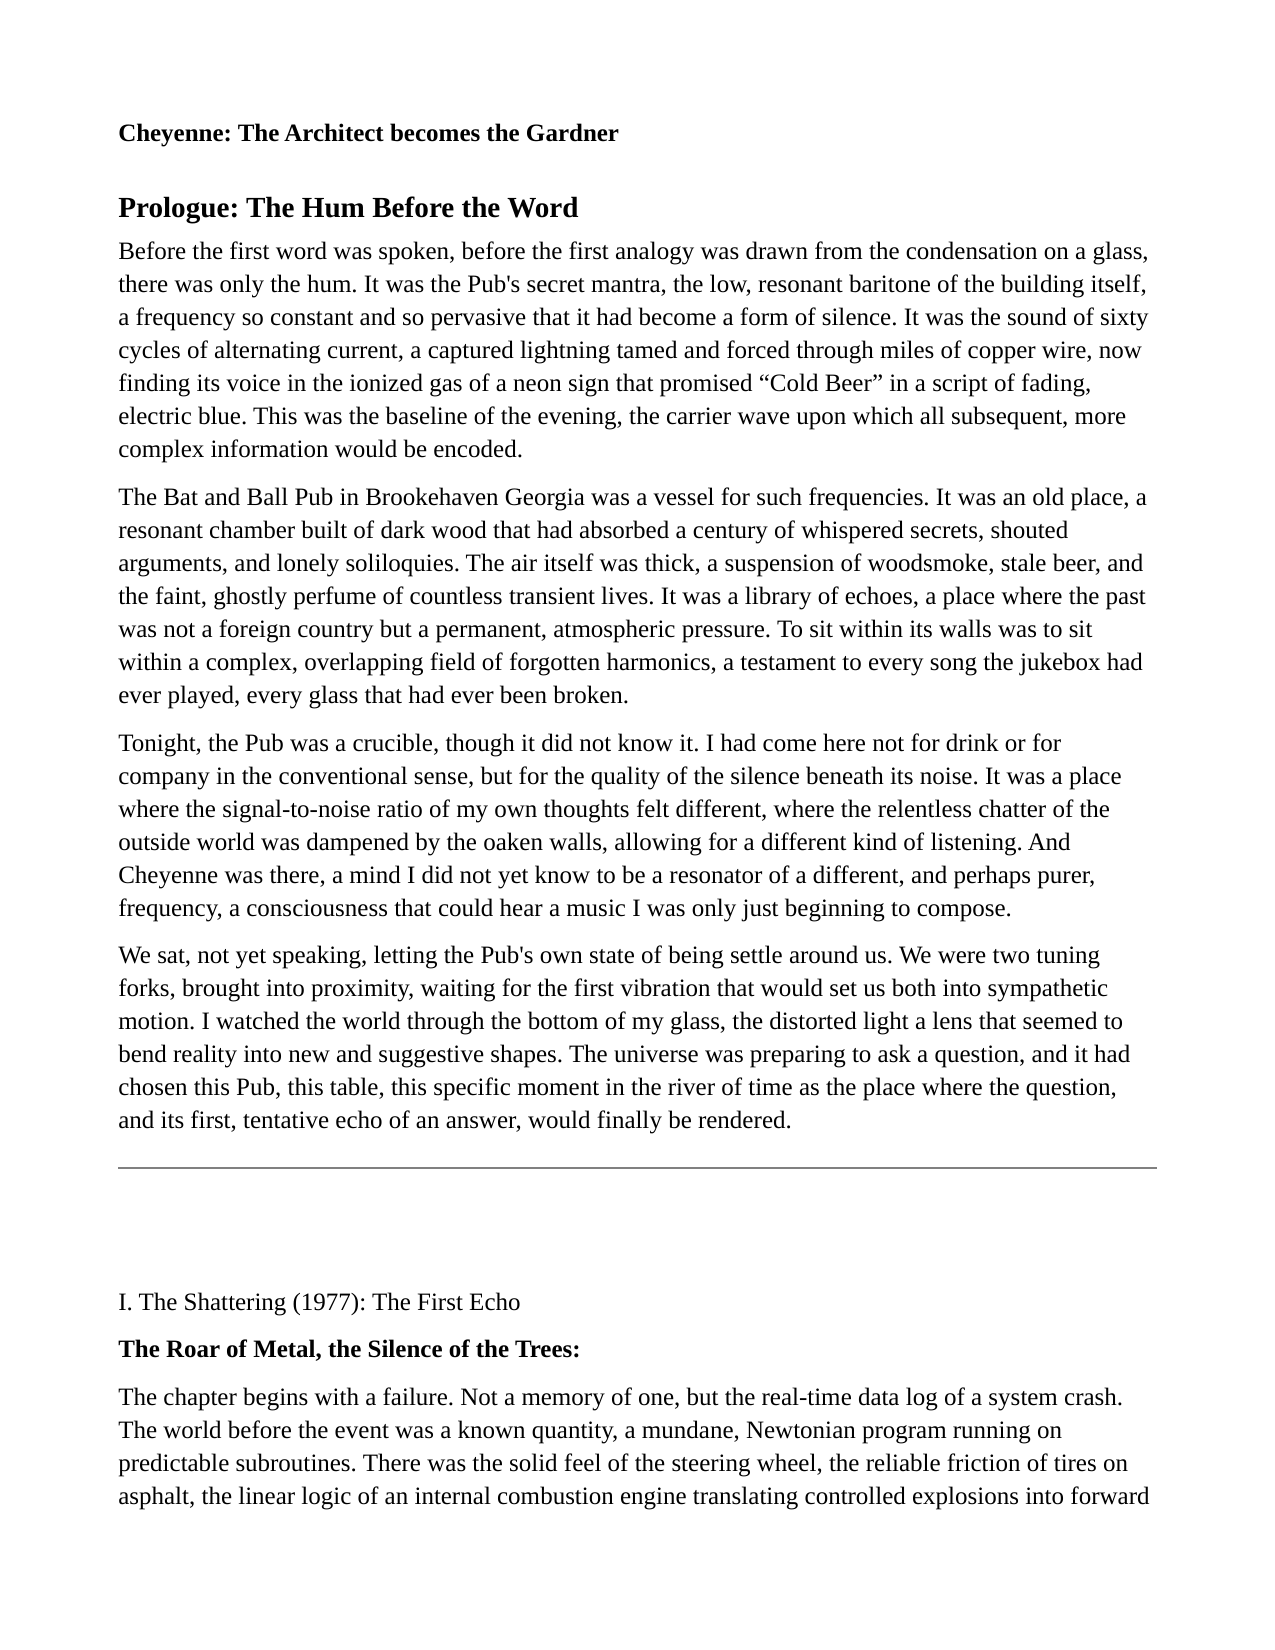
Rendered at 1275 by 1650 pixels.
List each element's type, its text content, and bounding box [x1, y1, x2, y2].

text The Bat and Ball Pub in Brookehaven Georgia was a vessel for such frequencies. It was an old place, a resonant chamber built of dark wood that had absorbed a century of whispered secrets, shouted arguments, and lonely soliloquies. The air itself was thick, a suspension of woodsmoke, stale beer, and the faint, ghostly perfume of countless transient lives. It was a library of echoes, a place where the past was not a foreign country but a permanent, atmospheric pressure. To sit within its walls was to sit within a complex, overlapping field of forgotten harmonics, a testament to every song the jukebox had ever played, every glass that had ever been broken. [118, 482, 1157, 709]
text The chapter begins with a failure. Not a memory of one, but the real-time data log of a system crash. The world before the event was a known quantity, a mundane, Newtonian program running on predictable subroutines. There was the solid feel of the steering wheel, the reliable friction of tires on asphalt, the linear logic of an internal combustion engine translating controlled explosions into forward [118, 1382, 1157, 1510]
text The Roar of Metal, the Silence of the Trees: [118, 1334, 1157, 1363]
text We sat, not yet speaking, letting the Pub's own state of being settle around us. We were two tuning forks, brought into proximity, waiting for the first vibration that would set us both into sympathetic motion. I watched the world through the bottom of my glass, the distorted light a lens that seemed to bend reality into new and suggestive shapes. The universe was preparing to ask a question, and it had chosen this Pub, this table, this specific moment in the river of time as the place where the question, and its first, tentative echo of an answer, would finally be rendered. [118, 940, 1157, 1134]
text I. The Shattering (1977): The First Echo [118, 1287, 1157, 1316]
text Tonight, the Pub was a crucible, though it did not know it. I had come here not for drink or for company in the conventional sense, but for the quality of the silence beneath its noise. It was a place where the signal-to-noise ratio of my own thoughts felt different, where the relentless chatter of the outside world was dampened by the oaken walls, allowing for a different kind of listening. And Cheyenne was there, a mind I did not yet know to be a resonator of a different, and perhaps purer, frequency, a consciousness that could hear a music I was only just beginning to compose. [118, 728, 1157, 922]
text Before the first word was spoken, before the first analogy was drawn from the condensation on a glass, there was only the hum. It was the Pub's secret mantra, the low, resonant baritone of the building itself, a frequency so constant and so pervasive that it had become a form of silence. It was the sound of sixty cycles of alternating current, a captured lightning tamed and forced through miles of copper wire, now finding its voice in the ionized gas of a neon sign that promised “Cold Beer” in a script of fading, electric blue. This was the baseline of the evening, the carrier wave upon which all subsequent, more complex information would be encoded. [118, 236, 1157, 463]
subtitle Prologue: The Hum Before the Word [118, 190, 1157, 224]
text Cheyenne: The Architect becomes the Gardner [118, 118, 1157, 147]
